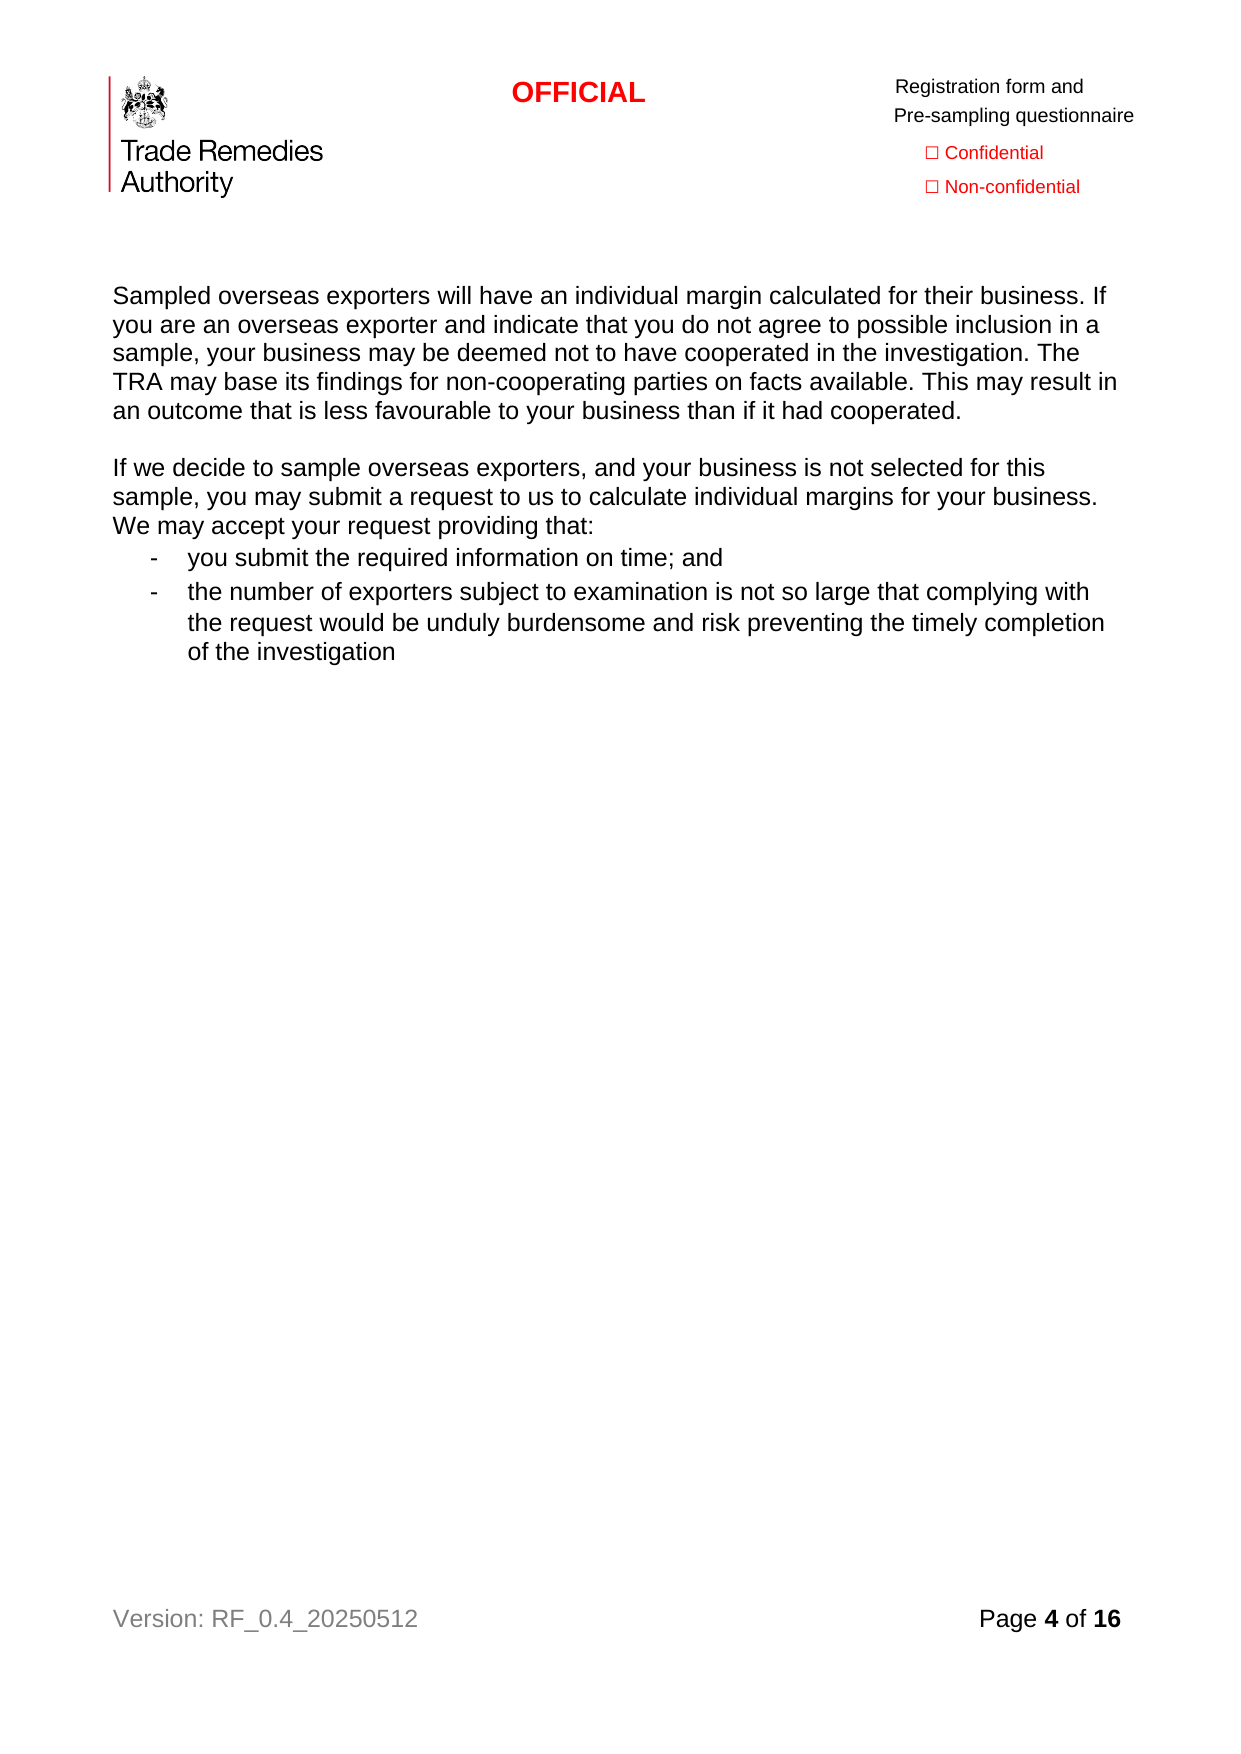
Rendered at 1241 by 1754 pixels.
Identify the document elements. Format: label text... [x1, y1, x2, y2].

list you submit the required information on time; and [150, 540, 1128, 574]
list the number of exporters subject to examination is not so large that complying with the request would be unduly burdensome and risk preventing the timely completion of the investigation [150, 574, 1128, 665]
text If we decide to sample overseas exporters, and your business is not selected for this sample, you may submit a request to us to calculate individual margins for your business. We may accept your request providing that: [112, 453, 1128, 540]
text Sampled overseas exporters will have an individual margin calculated for their business. If you are an overseas exporter and indicate that you do not agree to possible inclusion in a sample, your business may be deemed not to have cooperated in the investigation. The TRA may base its findings for non-cooperating parties on facts available. This may result in an outcome that is less favourable to your business than if it had cooperated. [112, 281, 1128, 425]
